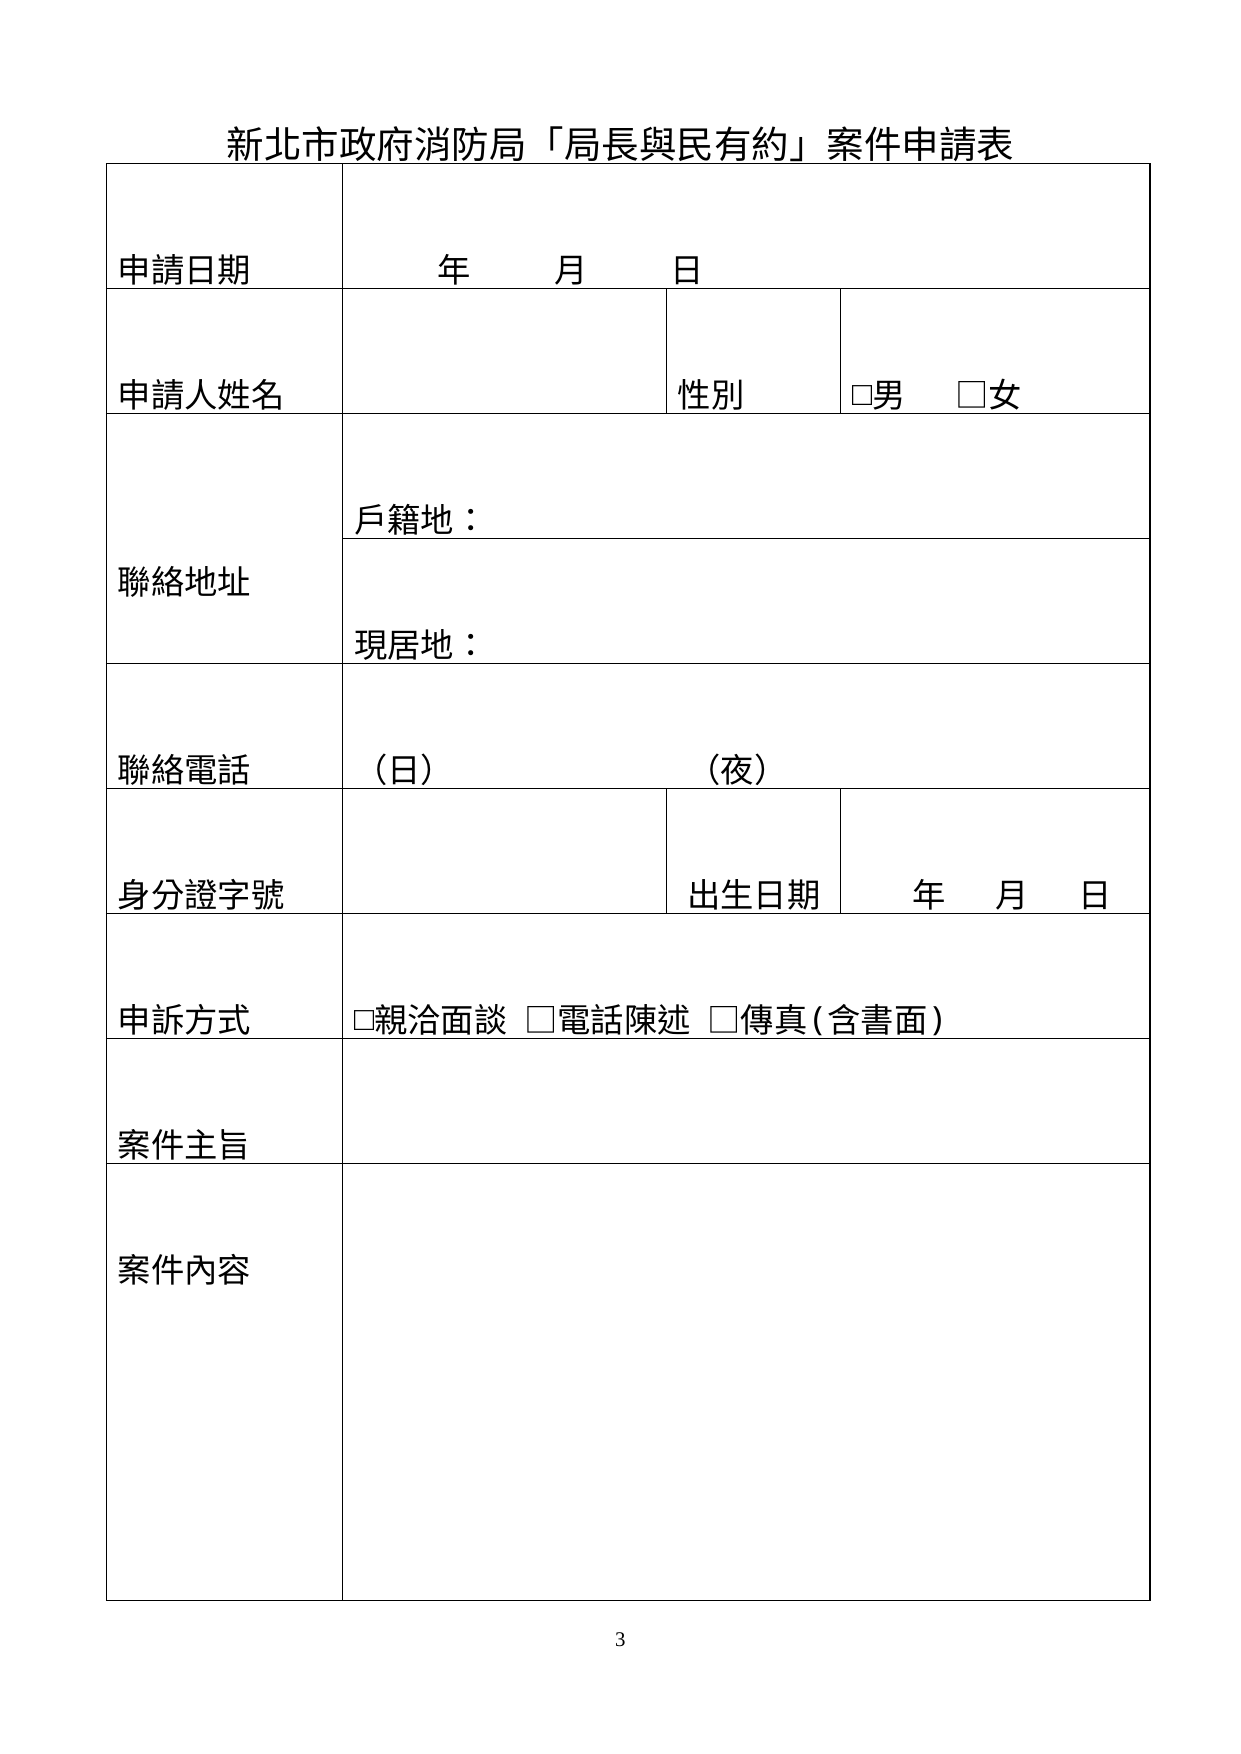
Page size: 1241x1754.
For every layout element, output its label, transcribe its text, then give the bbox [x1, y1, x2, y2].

table_header 申請日期 [107, 164, 342, 288]
table_cell 出生日期 [667, 789, 840, 913]
table_cell 申訴方式 [107, 914, 342, 1038]
text 新北市政府消防局「局長與民有約」案件申請表 [118, 101, 1122, 163]
table_cell 年 月 日 [841, 789, 1149, 913]
table_cell [343, 789, 666, 913]
table_cell □男 □女 [841, 289, 1149, 413]
table_cell 現居地： [343, 539, 1149, 663]
table_cell 聯絡地址 [107, 414, 342, 663]
table_cell 案件內容 [107, 1164, 342, 1600]
table_cell （日） （夜） [343, 664, 1149, 788]
table_cell [343, 289, 666, 413]
table_cell □親洽面談 □電話陳述 □傳真(含書面) [343, 914, 1149, 1038]
table_cell 性別 [667, 289, 840, 413]
table_cell 聯絡電話 [107, 664, 342, 788]
table_cell 戶籍地： [343, 414, 1149, 538]
table_cell 案件主旨 [107, 1039, 342, 1163]
table_cell [343, 1039, 1149, 1163]
table_cell 申請人姓名 [107, 289, 342, 413]
table_cell [343, 1164, 1149, 1600]
table_header 年 月 日 [343, 164, 1149, 288]
table_cell 身分證字號 [107, 789, 342, 913]
